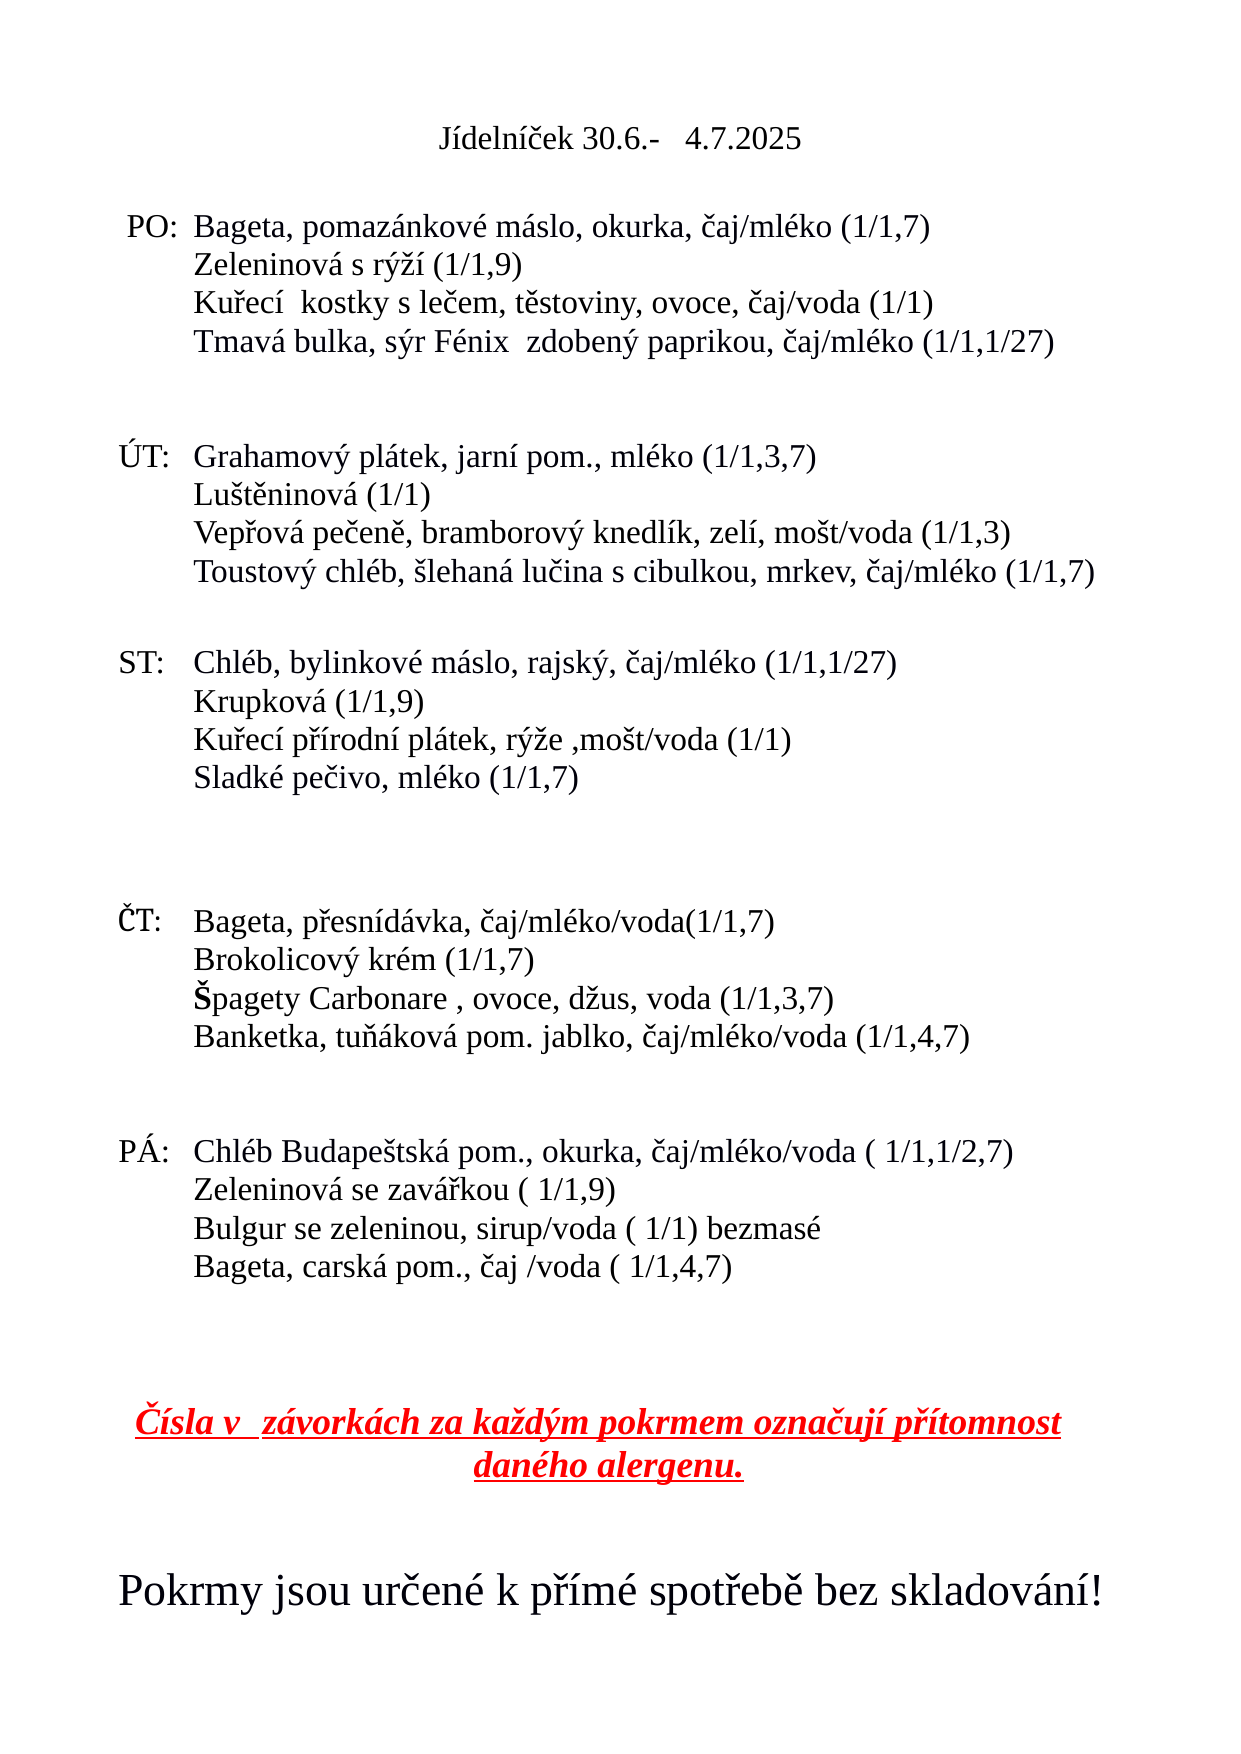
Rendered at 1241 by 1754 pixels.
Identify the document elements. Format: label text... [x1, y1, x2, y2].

table_cell [186, 863, 1151, 901]
table_cell Kuřecí kostky s lečem, těstoviny, ovoce, čaj/voda (1/1) [186, 283, 1151, 321]
table_cell [1077, 1400, 1151, 1443]
table_cell [186, 359, 1151, 436]
text Jídelníček 30.6.- 4.7.2025 [118, 118, 1122, 156]
table_cell [1077, 1443, 1151, 1524]
table_cell [111, 1170, 186, 1361]
table_cell daného alergenu. [111, 1443, 1077, 1524]
table_cell Banketka, tuňáková pom. jablko, čaj/mléko/voda (1/1,4,7) Chléb Budapeštská pom., okurka, čaj/mléko/voda ( 1/1,1/2,7) [186, 1016, 1151, 1170]
table_cell Čísla v závorkách za každým pokrmem označují přítomnost [111, 1400, 1077, 1443]
table_cell Tmavá bulka, sýr Fénix zdobený paprikou, čaj/mléko (1/1,1/27) [186, 321, 1151, 359]
table_cell [111, 863, 186, 901]
table_cell Chléb, bylinkové máslo, rajský, čaj/mléko (1/1,1/27) Krupková (1/1,9) Kuřecí přírodní plátek, rýže ,mošt/voda (1/1) Sladké pečivo, mléko (1/1,7) [186, 643, 1151, 825]
table_cell Grahamový plátek, jarní pom., mléko (1/1,3,7) Luštěninová (1/1) Vepřová pečeně, bramborový knedlík, zelí, mošt/voda (1/1,3) Toustový chléb, šlehaná lučina s cibulkou, mrkev, čaj/mléko (1/1,7) [186, 436, 1151, 643]
table_cell Zeleninová s rýží (1/1,9) [186, 244, 1151, 282]
table_cell [111, 825, 186, 863]
table_cell Zeleninová se zavářkou ( 1/1,9) Bulgur se zeleninou, sirup/voda ( 1/1) bezmasé Bageta, carská pom., čaj /voda ( 1/1,4,7) [186, 1170, 1151, 1361]
table_cell Bageta, přesnídávka, čaj/mléko/voda(1/1,7) Brokolicový krém (1/1,7) Špagety Carbonare , ovoce, džus, voda (1/1,3,7) [186, 901, 1151, 1016]
table_cell [186, 825, 1151, 863]
table_cell [111, 1361, 1077, 1400]
table_cell [1077, 1524, 1151, 1563]
table_header Bageta, pomazánkové máslo, okurka, čaj/mléko (1/1,7) [186, 206, 1151, 244]
table_cell ÚT: [111, 436, 186, 643]
table_cell [111, 1524, 1077, 1563]
table_cell ST: [111, 643, 186, 825]
text Pokrmy jsou určené k přímé spotřebě bez skladování! [118, 1563, 1122, 1615]
table_cell ČT: [111, 901, 186, 1016]
table_cell PÁ: [111, 1016, 186, 1170]
table_cell [1077, 1361, 1151, 1400]
table_cell [111, 359, 186, 436]
table_header PO: [111, 206, 186, 359]
